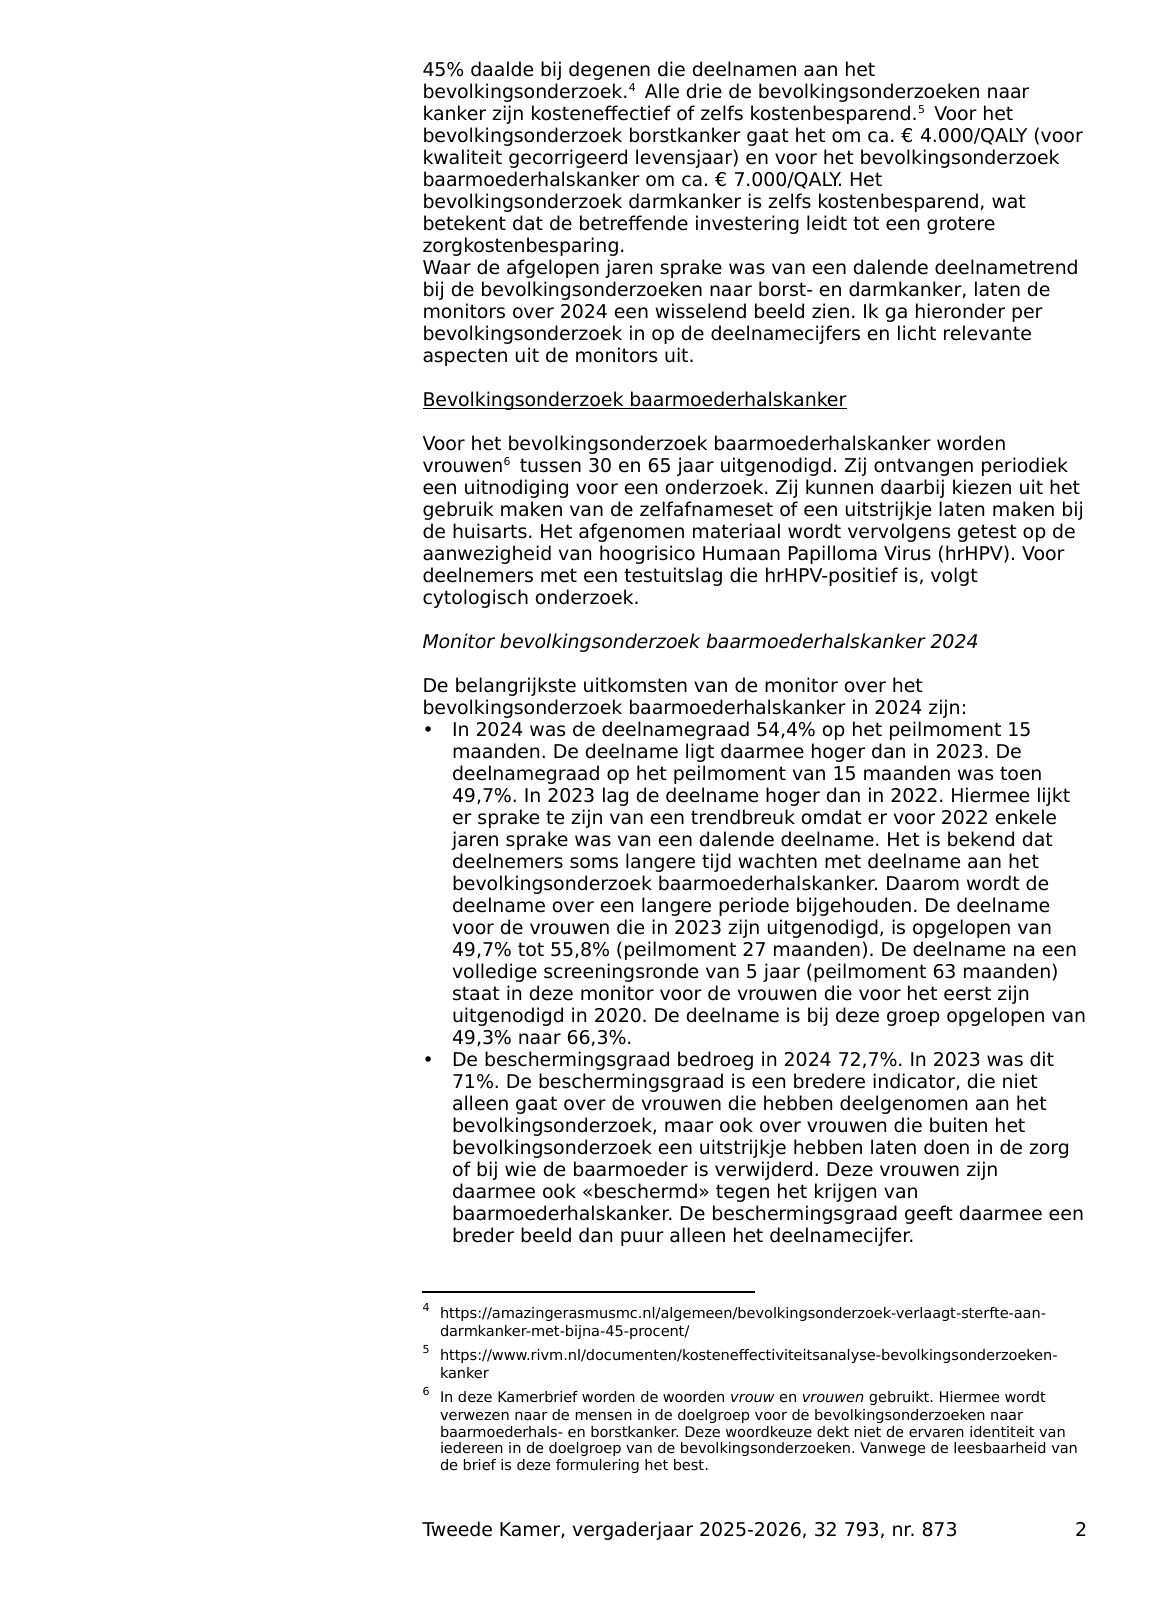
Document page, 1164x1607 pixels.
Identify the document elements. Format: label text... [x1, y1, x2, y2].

subtitle Monitor bevolkingsonderzoek baarmoederhalskanker 2024 [422, 631, 1087, 653]
text https://amazingerasmusmc.nl/algemeen/bevolkingsonderzoek-verlaagt-sterfte-aan-darmkanker-met-bijna-45-procent/ [422, 1301, 1087, 1340]
text Waar de afgelopen jaren sprake was van een dalende deelnametrend bij de bevolkingsonderzoeken naar borst- en darmkanker, laten de monitors over 2024 een wisselend beeld zien. Ik ga hieronder per bevolkingsonderzoek in op de deelnamecijfers en licht relevante aspecten uit de monitors uit. [422, 257, 1087, 367]
text In deze Kamerbrief worden de woorden vrouw en vrouwen gebruikt. Hiermee wordt verwezen naar de mensen in de doelgroep voor de bevolkingsonderzoeken naar baarmoederhals- en borstkanker. Deze woordkeuze dekt niet de ervaren identiteit van iedereen in de doelgroep van de bevolkingsonderzoeken. Vanwege de leesbaarheid van de brief is deze formulering het best. [422, 1385, 1087, 1474]
text https://www.rivm.nl/documenten/kosteneffectiviteitsanalyse-bevolkingsonderzoeken-kanker [422, 1343, 1087, 1382]
subtitle Bevolkingsonderzoek baarmoederhalskanker [422, 389, 1087, 411]
text • In 2024 was de deelnamegraad 54,4% op het peilmoment 15 maanden. De deelname ligt daarmee hoger dan in 2023. De deelnamegraad op het peilmoment van 15 maanden was toen 49,7%. In 2023 lag de deelname hoger dan in 2022. Hiermee lijkt er sprake te zijn van een trendbreuk omdat er voor 2022 enkele jaren sprake was van een dalende deelname. Het is bekend dat deelnemers soms langere tijd wachten met deelname aan het bevolkingsonderzoek baarmoederhalskanker. Daarom wordt de deelname over een langere periode bijgehouden. De deelname voor de vrouwen die in 2023 zijn uitgenodigd, is opgelopen van 49,7% tot 55,8% (peilmoment 27 maanden). De deelname na een volledige screeningsronde van 5 jaar (peilmoment 63 maanden) staat in deze monitor voor de vrouwen die voor het eerst zijn uitgenodigd in 2020. De deelname is bij deze groep opgelopen van 49,3% naar 66,3%. [422, 719, 1087, 1049]
text Voor het bevolkingsonderzoek baarmoederhalskanker worden vrouwen tussen 30 en 65 jaar uitgenodigd. Zij ontvangen periodiek een uitnodiging voor een onderzoek. Zij kunnen daarbij kiezen uit het gebruik maken van de zelfafnameset of een uitstrijkje laten maken bij de huisarts. Het afgenomen materiaal wordt vervolgens getest op de aanwezigheid van hoogrisico Humaan Papilloma Virus (hrHPV). Voor deelnemers met een testuitslag die hrHPV-positief is, volgt cytologisch onderzoek. [422, 433, 1087, 609]
text 45% daalde bij degenen die deelnamen aan het bevolkingsonderzoek. Alle drie de bevolkingsonderzoeken naar kanker zijn kosteneffectief of zelfs kostenbesparend. Voor het bevolkingsonderzoek borstkanker gaat het om ca. € 4.000/QALY (voor kwaliteit gecorrigeerd levensjaar) en voor het bevolkingsonderzoek baarmoederhalskanker om ca. € 7.000/QALY. Het bevolkingsonderzoek darmkanker is zelfs kostenbesparend, wat betekent dat de betreffende investering leidt tot een grotere zorgkostenbesparing. [422, 59, 1087, 257]
text De belangrijkste uitkomsten van de monitor over het bevolkingsonderzoek baarmoederhalskanker in 2024 zijn: [422, 675, 1087, 719]
text • De beschermingsgraad bedroeg in 2024 72,7%. In 2023 was dit 71%. De beschermingsgraad is een bredere indicator, die niet alleen gaat over de vrouwen die hebben deelgenomen aan het bevolkingsonderzoek, maar ook over vrouwen die buiten het bevolkingsonderzoek een uitstrijkje hebben laten doen in de zorg of bij wie de baarmoeder is verwijderd. Deze vrouwen zijn daarmee ook «beschermd» tegen het krijgen van baarmoederhalskanker. De beschermingsgraad geeft daarmee een breder beeld dan puur alleen het deelnamecijfer. [422, 1049, 1087, 1247]
